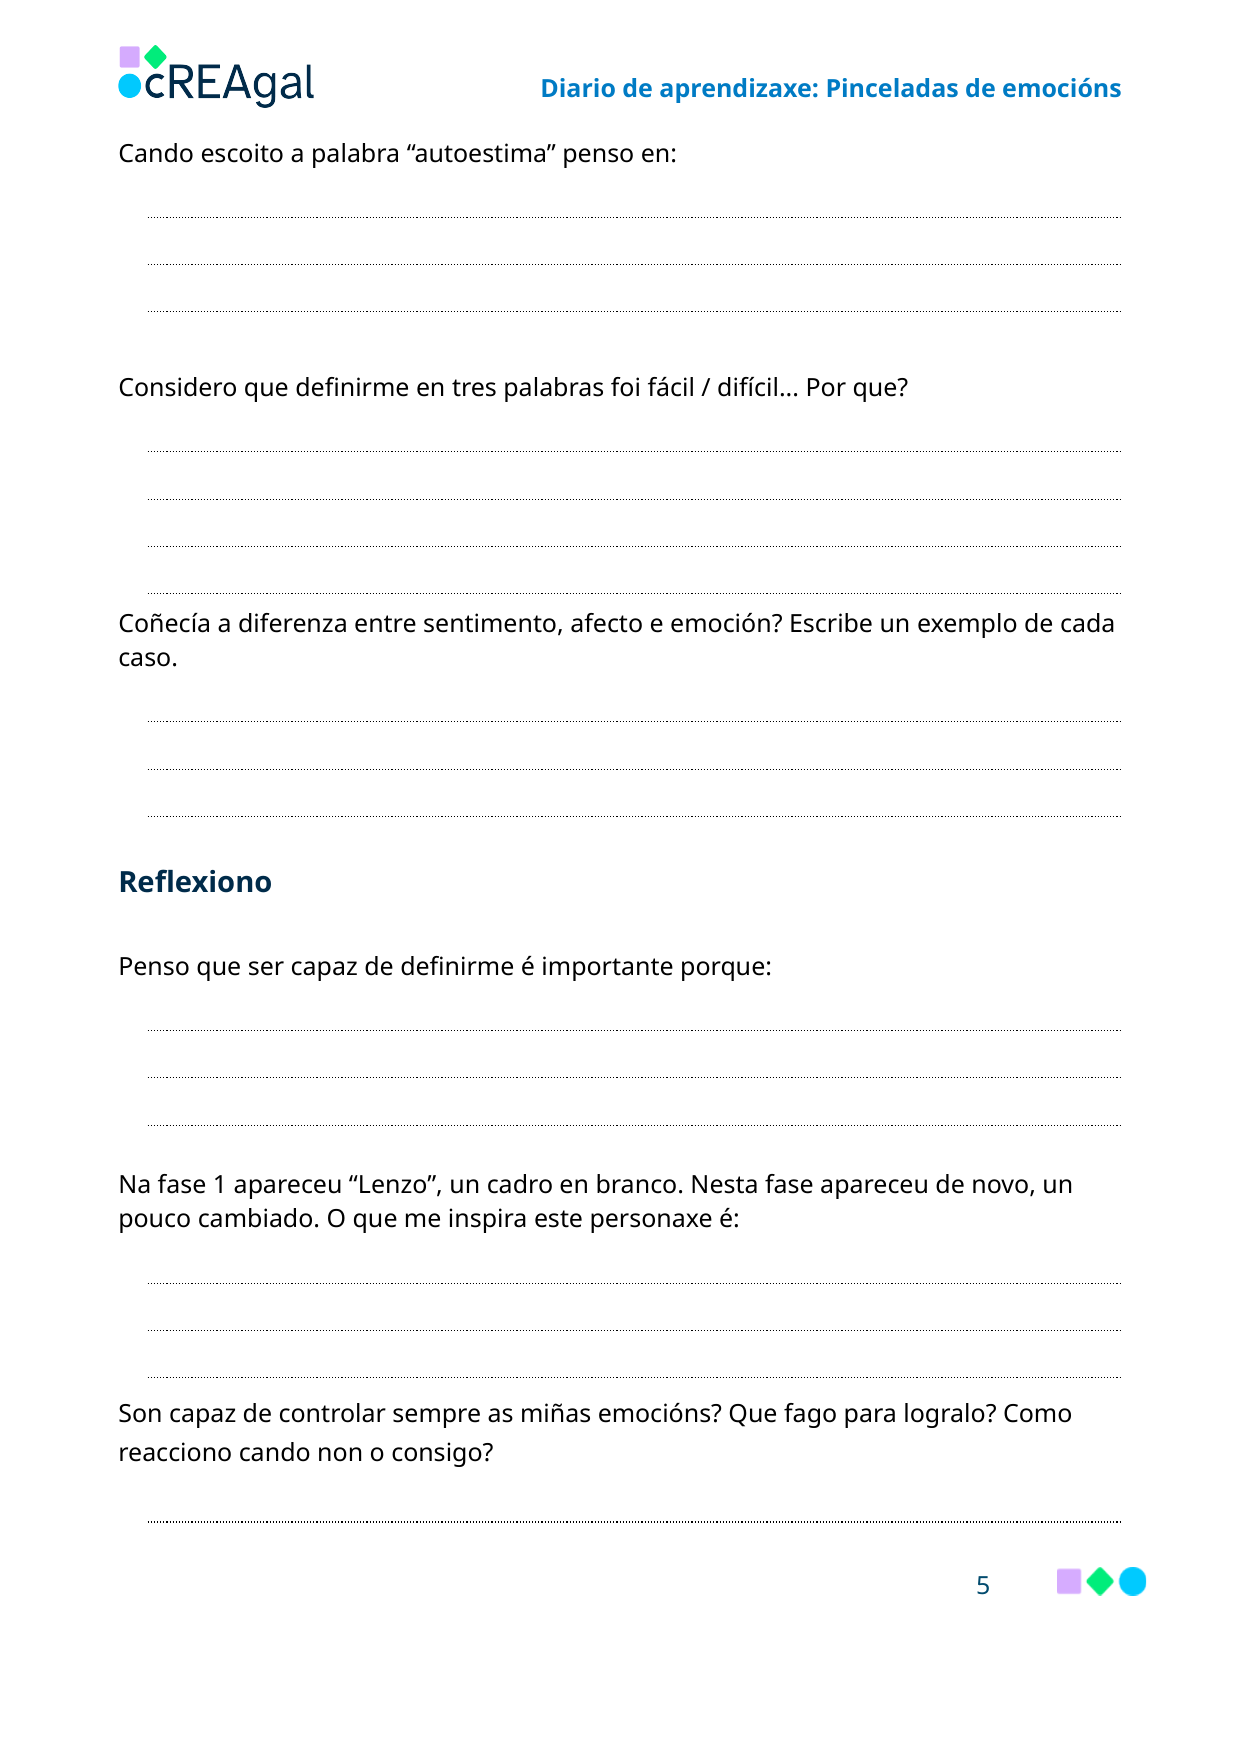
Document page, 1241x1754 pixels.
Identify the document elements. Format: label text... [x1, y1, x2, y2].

table_cell [148, 769, 1122, 816]
picture [1136, 1584, 1147, 1596]
picture [1057, 1567, 1130, 1596]
table_cell [148, 1077, 1122, 1124]
picture [1137, 1567, 1147, 1578]
table_cell [148, 721, 1122, 768]
table_cell [148, 1283, 1122, 1330]
picture [118, 45, 314, 108]
table_cell [148, 546, 1122, 593]
table_cell [148, 264, 1122, 311]
subtitle Reflexiono [118, 861, 1122, 901]
table_header [148, 1474, 1122, 1521]
table_header [148, 1235, 1122, 1282]
table_header [148, 983, 1122, 1030]
table_header [148, 169, 1122, 217]
text Cando escoito a palabra “autoestima” penso en: [118, 135, 1122, 169]
text Son capaz de controlar sempre as miñas emocións? Que fago para logralo? Como reacciono cando non o consigo? [118, 1396, 1122, 1469]
text Penso que ser capaz de definirme é importante porque: [118, 949, 1122, 983]
table_cell [148, 499, 1122, 546]
text Coñecía a diferenza entre sentimento, afecto e emoción? Escribe un exemplo de cada caso. [118, 606, 1122, 674]
table_header [148, 404, 1122, 451]
table_cell [148, 1330, 1122, 1377]
table_cell [148, 217, 1122, 264]
text Considero que definirme en tres palabras foi fácil / difícil... Por que? [118, 370, 1122, 404]
text Na fase 1 apareceu “Lenzo”, un cadro en branco. Nesta fase apareceu de novo, un pouco cambiado. O que me inspira este personaxe é: [118, 1167, 1122, 1235]
table_header [148, 674, 1122, 721]
table_cell [148, 1030, 1122, 1077]
table_cell [148, 451, 1122, 498]
